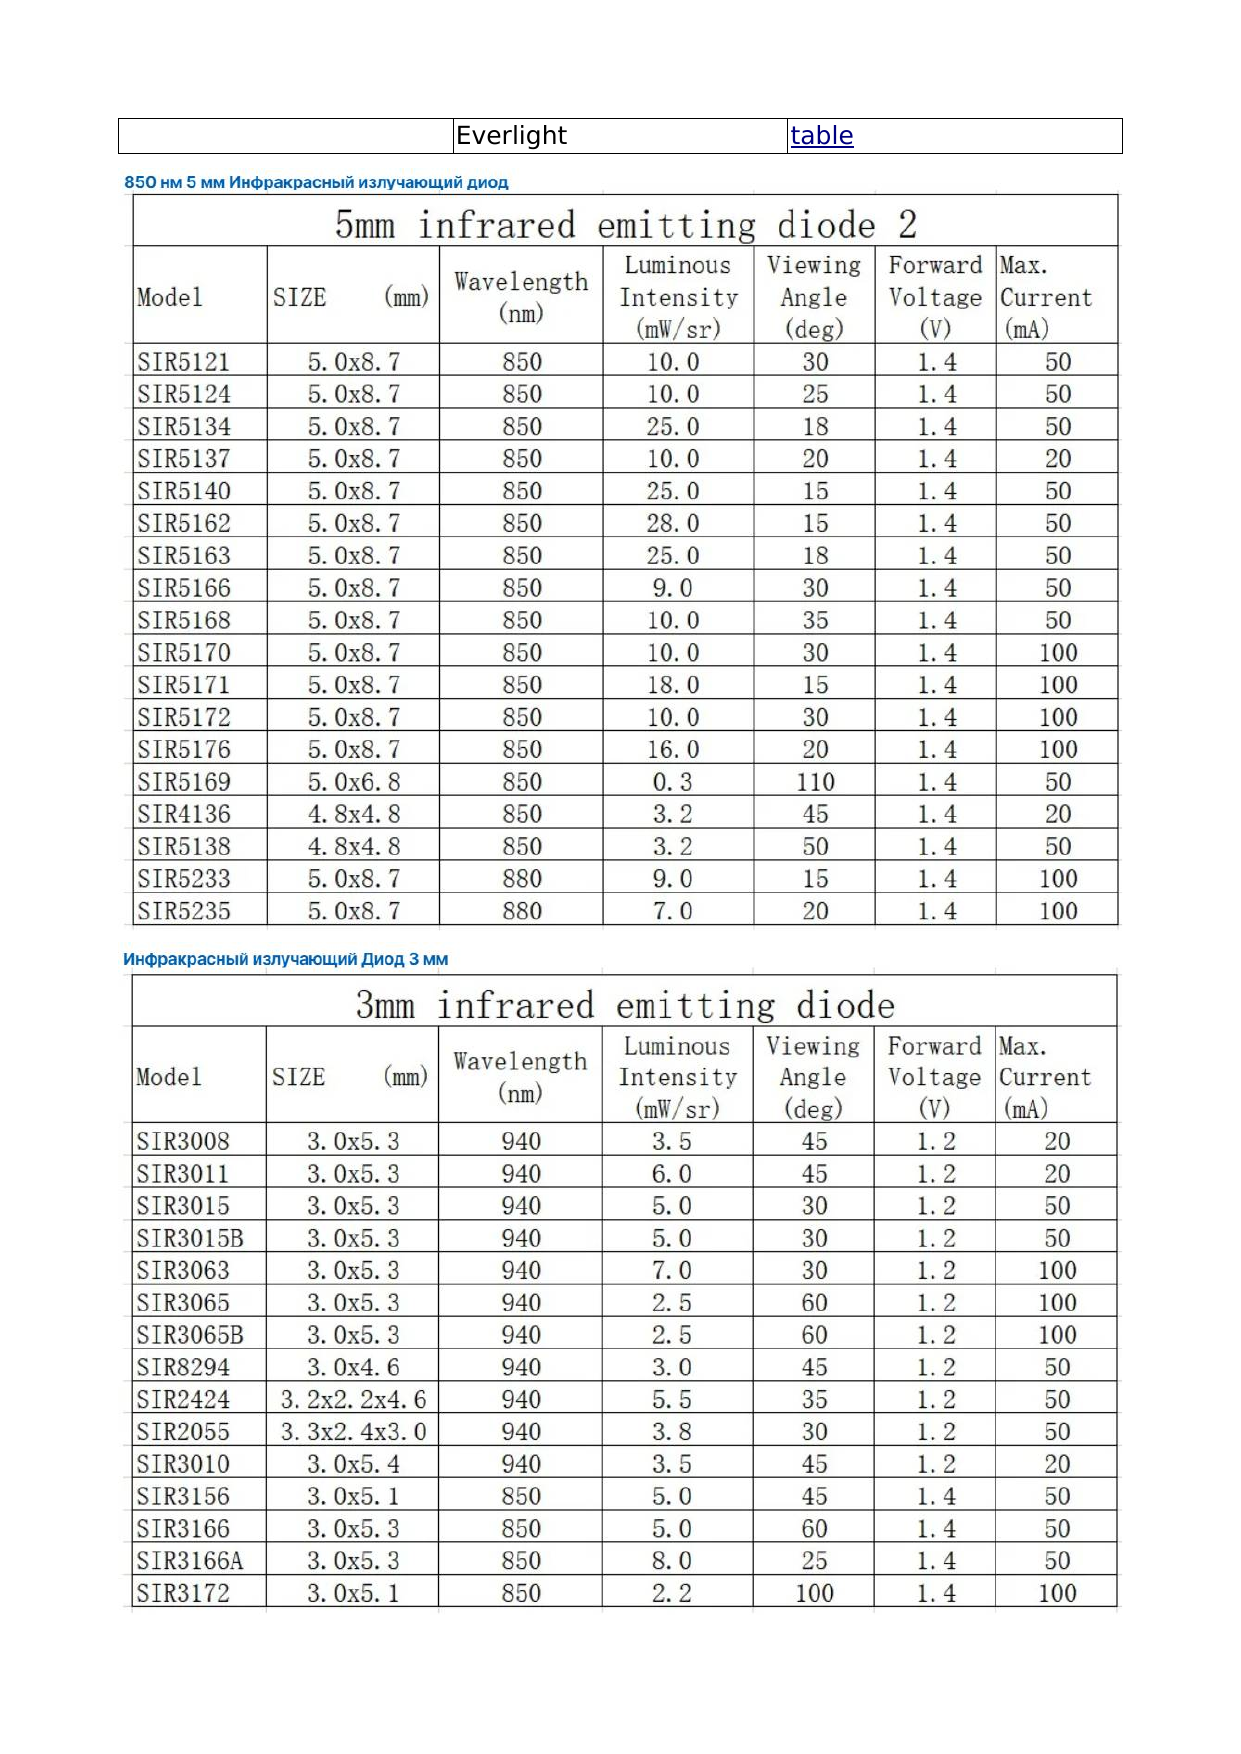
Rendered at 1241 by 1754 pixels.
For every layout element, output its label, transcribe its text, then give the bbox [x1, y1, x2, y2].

picture [118, 168, 1123, 931]
table_cell Everlight [454, 119, 787, 153]
table_cell table [788, 119, 1122, 153]
table_cell [119, 119, 453, 153]
picture [118, 942, 1123, 1615]
